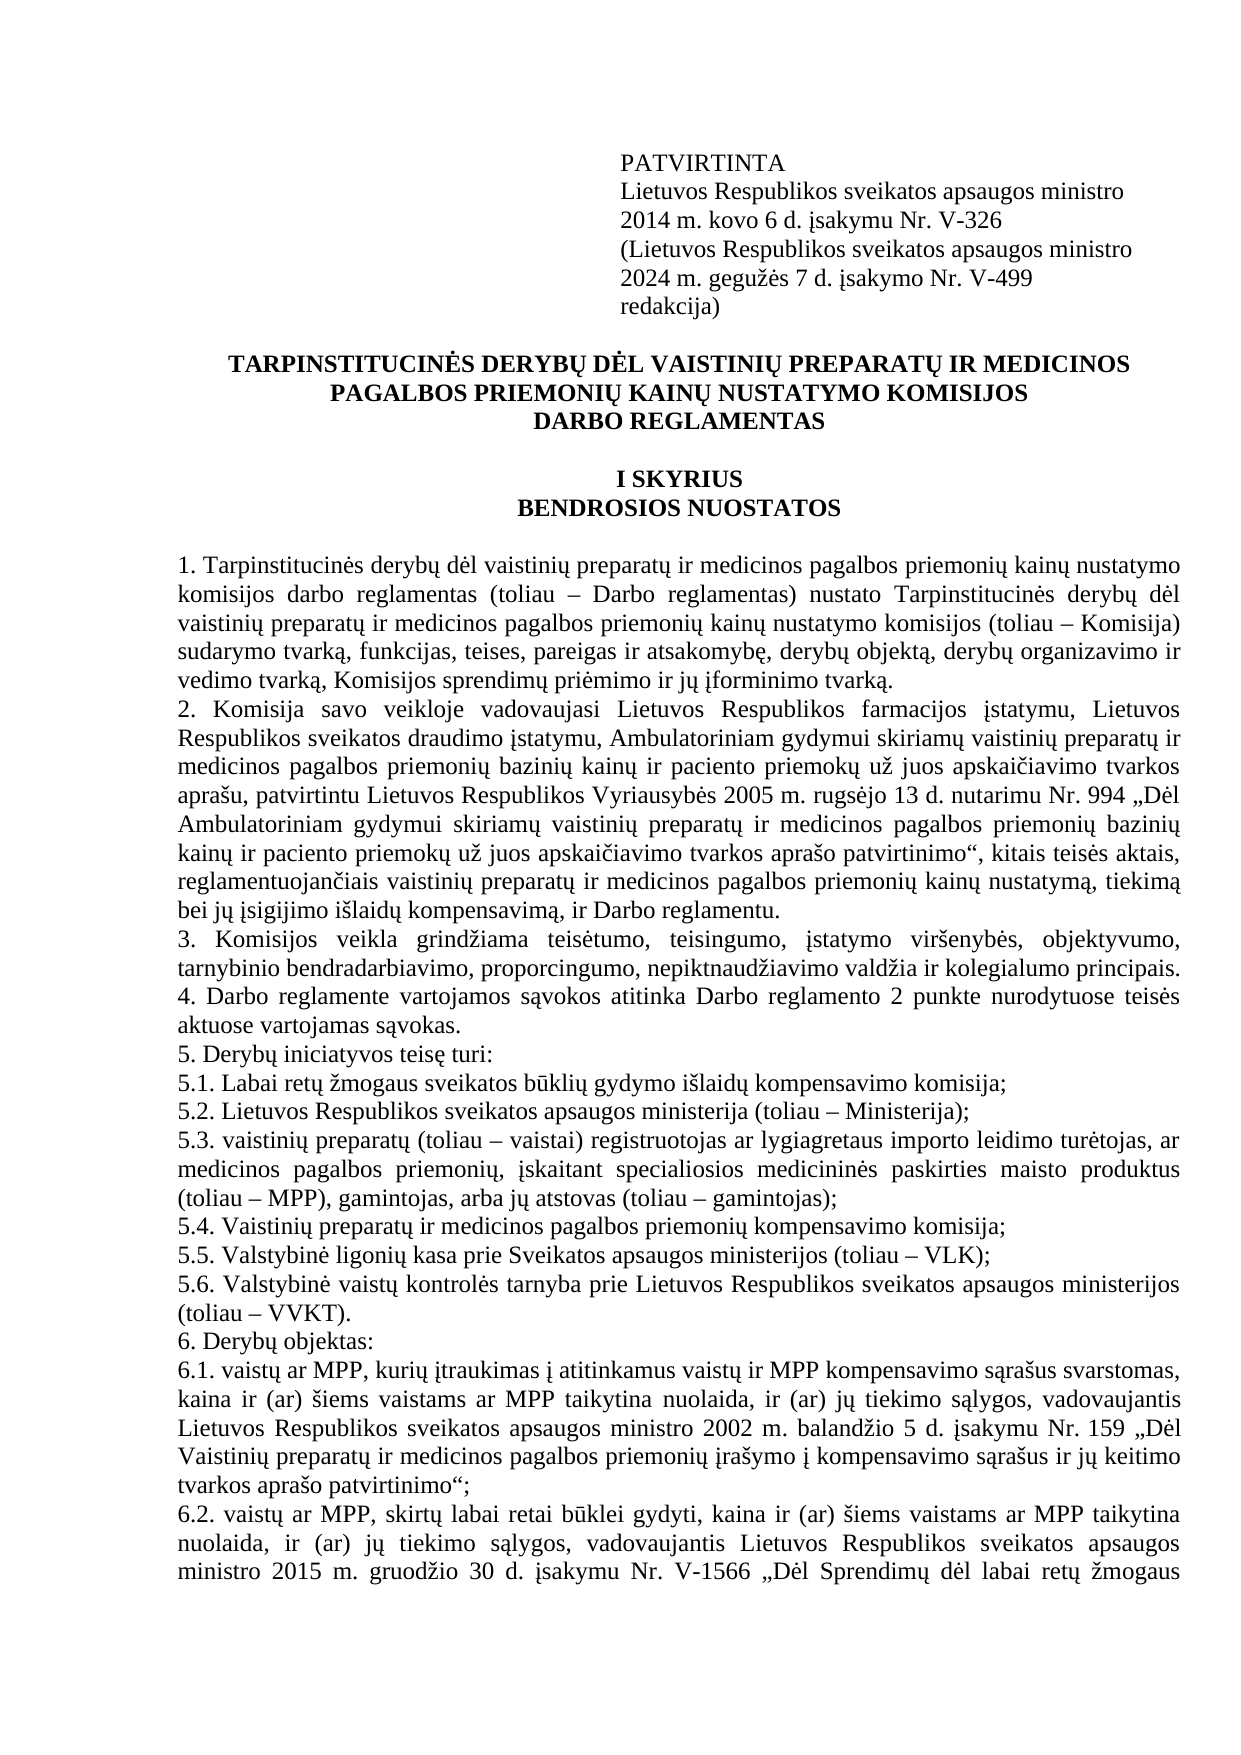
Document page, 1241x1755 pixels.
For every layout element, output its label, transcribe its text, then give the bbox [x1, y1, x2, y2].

text 6.1. vaistų ar MPP, kurių įtraukimas į atitinkamus vaistų ir MPP kompensavimo sąrašus svarstomas, kaina ir (ar) šiems vaistams ar MPP taikytina nuolaida, ir (ar) jų tiekimo sąlygos, vadovaujantis Lietuvos Respublikos sveikatos apsaugos ministro 2002 m. balandžio 5 d. įsakymu Nr. 159 „Dėl Vaistinių preparatų ir medicinos pagalbos priemonių įrašymo į kompensavimo sąrašus ir jų keitimo tvarkos aprašo patvirtinimo“; [177, 1355, 1181, 1499]
text 3. Komisijos veikla grindžiama teisėtumo, teisingumo, įstatymo viršenybės, objektyvumo, tarnybinio bendradarbiavimo, proporcingumo, nepiktnaudžiavimo valdžia ir kolegialumo principais. [177, 924, 1181, 981]
text redakcija) [620, 291, 1181, 320]
text PATVIRTINTA [620, 148, 1181, 176]
text 5.5. Valstybinė ligonių kasa prie Sveikatos apsaugos ministerijos (toliau – VLK); [177, 1240, 1181, 1269]
text 2014 m. kovo 6 d. įsakymu Nr. V-326 [620, 205, 1181, 234]
text 5.4. Vaistinių preparatų ir medicinos pagalbos priemonių kompensavimo komisija; [177, 1211, 1181, 1240]
text 4. Darbo reglamente vartojamos sąvokos atitinka Darbo reglamento 2 punkte nurodytuose teisės aktuose vartojamas sąvokas. [177, 981, 1181, 1039]
text Lietuvos Respublikos sveikatos apsaugos ministro [620, 176, 1181, 205]
text TARPINSTITUCINĖS DERYBŲ DĖL VAISTINIŲ PREPARATŲ IR MEDICINOS PAGALBOS PRIEMONIŲ KAINŲ NUSTATYMO KOMISIJOS [177, 349, 1181, 406]
text 1. Tarpinstitucinės derybų dėl vaistinių preparatų ir medicinos pagalbos priemonių kainų nustatymo komisijos darbo reglamentas (toliau – Darbo reglamentas) nustato Tarpinstitucinės derybų dėl vaistinių preparatų ir medicinos pagalbos priemonių kainų nustatymo komisijos (toliau – Komisija) sudarymo tvarką, funkcijas, teises, pareigas ir atsakomybę, derybų objektą, derybų organizavimo ir vedimo tvarką, Komisijos sprendimų priėmimo ir jų įforminimo tvarką. [177, 550, 1181, 694]
text 5.3. vaistinių preparatų (toliau – vaistai) registruotojas ar lygiagretaus importo leidimo turėtojas, ar medicinos pagalbos priemonių, įskaitant specialiosios medicininės paskirties maisto produktus (toliau – MPP), gamintojas, arba jų atstovas (toliau – gamintojas); [177, 1125, 1181, 1211]
text DARBO REGLAMENTAS [177, 406, 1181, 435]
text 5. Derybų iniciatyvos teisę turi: [177, 1039, 1181, 1068]
text 6.2. vaistų ar MPP, skirtų labai retai būklei gydyti, kaina ir (ar) šiems vaistams ar MPP taikytina nuolaida, ir (ar) jų tiekimo sąlygos, vadovaujantis Lietuvos Respublikos sveikatos apsaugos ministro 2015 m. gruodžio 30 d. įsakymu Nr. V-1566 „Dėl Sprendimų dėl labai retų žmogaus [177, 1499, 1181, 1585]
text 5.2. Lietuvos Respublikos sveikatos apsaugos ministerija (toliau – Ministerija); [177, 1096, 1181, 1125]
text BENDROSIOS NUOSTATOS [177, 493, 1181, 521]
text (Lietuvos Respublikos sveikatos apsaugos ministro [620, 234, 1181, 263]
text I SKYRIUS [177, 464, 1181, 493]
text 6. Derybų objektas: [177, 1326, 1181, 1355]
text 2. Komisija savo veikloje vadovaujasi Lietuvos Respublikos farmacijos įstatymu, Lietuvos Respublikos sveikatos draudimo įstatymu, Ambulatoriniam gydymui skiriamų vaistinių preparatų ir medicinos pagalbos priemonių bazinių kainų ir paciento priemokų už juos apskaičiavimo tvarkos aprašu, patvirtintu Lietuvos Respublikos Vyriausybės 2005 m. rugsėjo 13 d. nutarimu Nr. 994 „Dėl Ambulatoriniam gydymui skiriamų vaistinių preparatų ir medicinos pagalbos priemonių bazinių kainų ir paciento priemokų už juos apskaičiavimo tvarkos aprašo patvirtinimo“, kitais teisės aktais, reglamentuojančiais vaistinių preparatų ir medicinos pagalbos priemonių kainų nustatymą, tiekimą bei jų įsigijimo išlaidų kompensavimą, ir Darbo reglamentu. [177, 694, 1181, 924]
text 5.6. Valstybinė vaistų kontrolės tarnyba prie Lietuvos Respublikos sveikatos apsaugos ministerijos (toliau – VVKT). [177, 1269, 1181, 1326]
text 2024 m. gegužės 7 d. įsakymo Nr. V-499 [620, 263, 1181, 291]
text 5.1. Labai retų žmogaus sveikatos būklių gydymo išlaidų kompensavimo komisija; [177, 1068, 1181, 1096]
